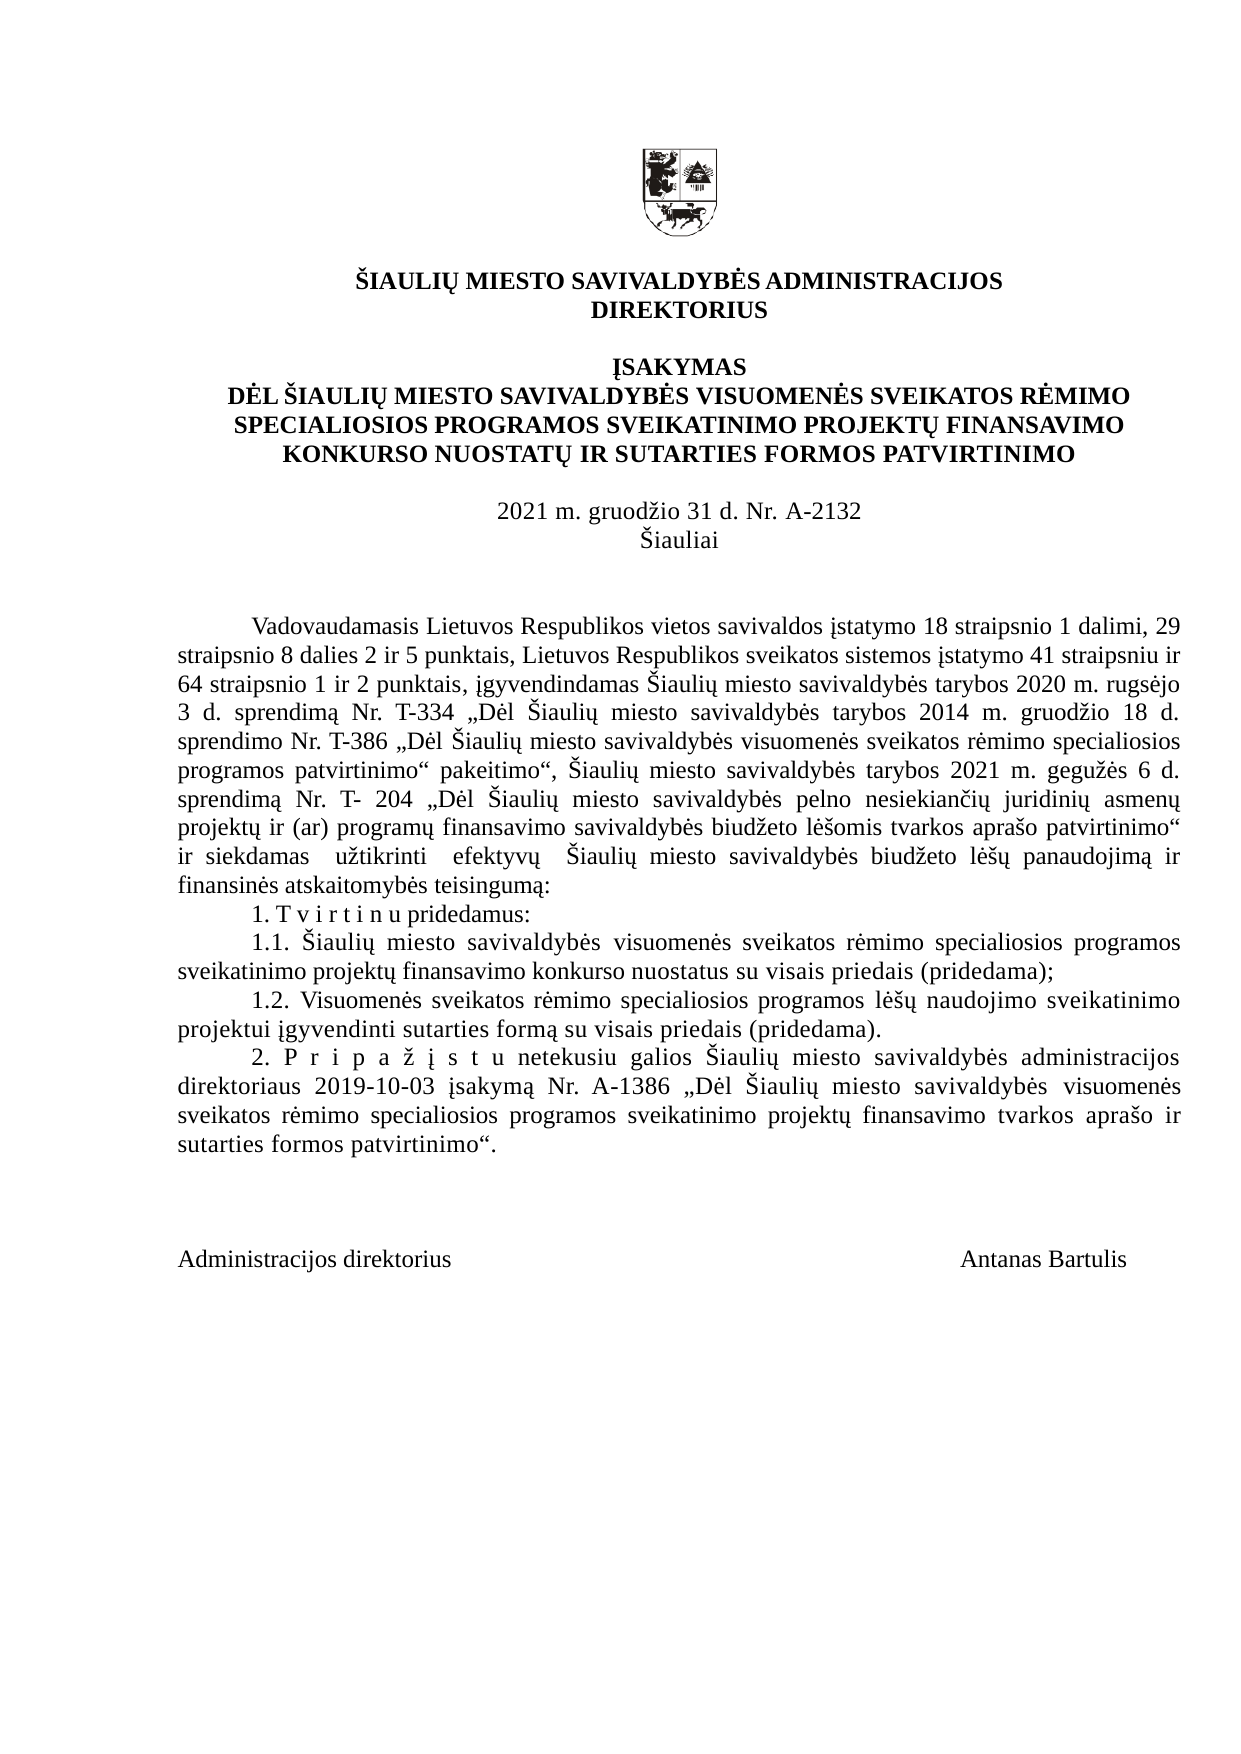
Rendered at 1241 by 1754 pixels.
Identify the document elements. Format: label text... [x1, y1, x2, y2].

text Administracijos direktorius Antanas Bartulis [177, 1244, 1181, 1272]
text 1.2. Visuomenės sveikatos rėmimo specialiosios programos lėšų naudojimo sveikatinimo projektui įgyvendinti sutarties formą su visais priedais (pridedama). [177, 985, 1181, 1042]
text 2021 m. gruodžio 31 d. Nr. A-2132 [177, 496, 1181, 525]
text ŠIAULIŲ MIESTO SAVIVALDYBĖS ADMINISTRACIJOS [177, 266, 1181, 295]
text DIREKTORIUS [177, 295, 1181, 324]
text Vadovaudamasis Lietuvos Respublikos vietos savivaldos įstatymo 18 straipsnio 1 dalimi, 29 straipsnio 8 dalies 2 ir 5 punktais, Lietuvos Respublikos sveikatos sistemos įstatymo 41 straipsniu ir 64 straipsnio 1 ir 2 punktais, įgyvendindamas Šiaulių miesto savivaldybės tarybos 2020 m. rugsėjo 3 d. sprendimą Nr. T-334 „Dėl Šiaulių miesto savivaldybės tarybos 2014 m. gruodžio 18 d. sprendimo Nr. T-386 „Dėl Šiaulių miesto savivaldybės visuomenės sveikatos rėmimo specialiosios programos patvirtinimo“ pakeitimo“, Šiaulių miesto savivaldybės tarybos 2021 m. gegužės 6 d. sprendimą Nr. T- 204 „Dėl Šiaulių miesto savivaldybės pelno nesiekiančių juridinių asmenų projektų ir (ar) programų finansavimo savivaldybės biudžeto lėšomis tvarkos aprašo patvirtinimo“ ir siekdamas užtikrinti efektyvų Šiaulių miesto savivaldybės biudžeto lėšų panaudojimą ir finansinės atskaitomybės teisingumą: [177, 611, 1181, 899]
text 1.1. Šiaulių miesto savivaldybės visuomenės sveikatos rėmimo specialiosios programos sveikatinimo projektų finansavimo konkurso nuostatus su visais priedais (pridedama); [177, 927, 1181, 985]
text Šiauliai [177, 525, 1181, 554]
text ĮSAKYMAS [177, 352, 1181, 381]
text DĖL ŠIAULIŲ MIESTO SAVIVALDYBĖS visuomenės sveikatos rėmimo specialiosios programos SVEIKATINIMO PROJEKTŲ FINANSAVIMO KONKURSO NUOSTATŲ IR SUTARTIES FORMOS PATVIRTINIMO [177, 381, 1181, 467]
text 1. T v i r t i n u pridedamus: [177, 899, 1181, 927]
text 2. P r i p a ž į s t u netekusiu galios Šiaulių miesto savivaldybės administracijos direktoriaus 2019-10-03 įsakymą Nr. A-1386 „Dėl Šiaulių miesto savivaldybės visuomenės sveikatos rėmimo specialiosios programos sveikatinimo projektų finansavimo tvarkos aprašo ir sutarties formos patvirtinimo“. [177, 1042, 1181, 1157]
